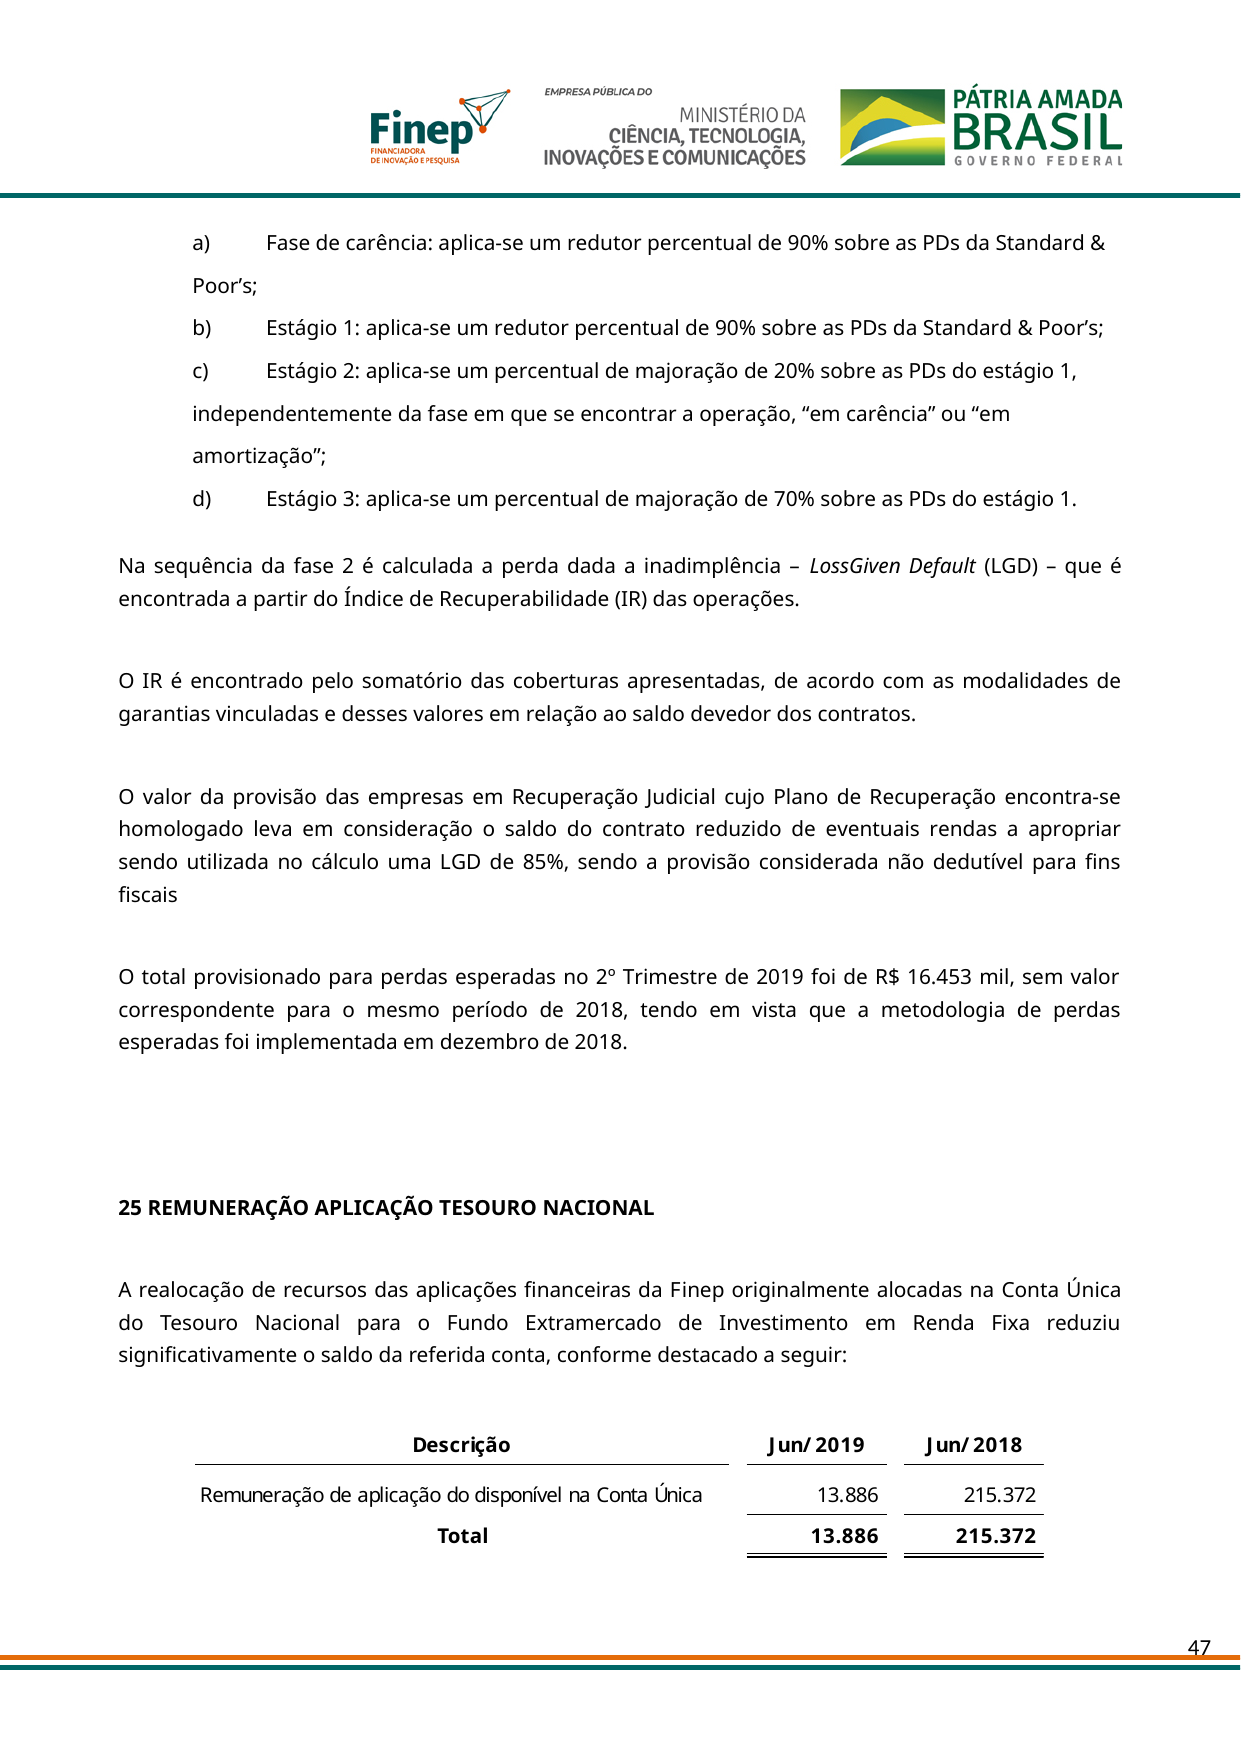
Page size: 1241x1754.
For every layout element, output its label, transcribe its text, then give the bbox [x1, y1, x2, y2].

list Fase de carência: aplica-se um redutor percentual de 90% sobre as PDs da Standard & Poor’s; [192, 228, 1122, 299]
list Estágio 2: aplica-se um percentual de majoração de 20% sobre as PDs do estágio 1, independentemente da fase em que se encontrar a operação, “em carência” ou “em amortização”; [192, 356, 1122, 470]
list Estágio 3: aplica-se um percentual de majoração de 70% sobre as PDs do estágio 1. [192, 484, 1122, 512]
list Estágio 1: aplica-se um redutor percentual de 90% sobre as PDs da Standard & Poor’s; [192, 313, 1122, 342]
text O IR é encontrado pelo somatório das coberturas apresentadas, de acordo com as modalidades de garantias vinculadas e desses valores em relação ao saldo devedor dos contratos. [118, 667, 1122, 728]
text Na sequência da fase 2 é calculada a perda dada a inadimplência – LossGiven Default (LGD) – que é encontrada a partir do Índice de Recuperabilidade (IR) das operações. [118, 551, 1122, 612]
text O total provisionado para perdas esperadas no 2º Trimestre de 2019 foi de R$ 16.453 mil, sem valor correspondente para o mesmo período de 2018, tendo em vista que a metodologia de perdas esperadas foi implementada em dezembro de 2018. [118, 962, 1122, 1056]
text A realocação de recursos das aplicações financeiras da Finep originalmente alocadas na Conta Única do Tesouro Nacional para o Fundo Extramercado de Investimento em Renda Fixa reduziu significativamente o saldo da referida conta, conforme destacado a seguir: [118, 1275, 1122, 1369]
text O valor da provisão das empresas em Recuperação Judicial cujo Plano de Recuperação encontra-se homologado leva em consideração o saldo do contrato reduzido de eventuais rendas a apropriar sendo utilizada no cálculo uma LGD de 85%, sendo a provisão considerada não dedutível para fins fiscais [118, 782, 1122, 908]
subtitle 25 REMUNERAÇÃO APLICAÇÃO TESOURO NACIONAL [118, 1193, 1122, 1221]
